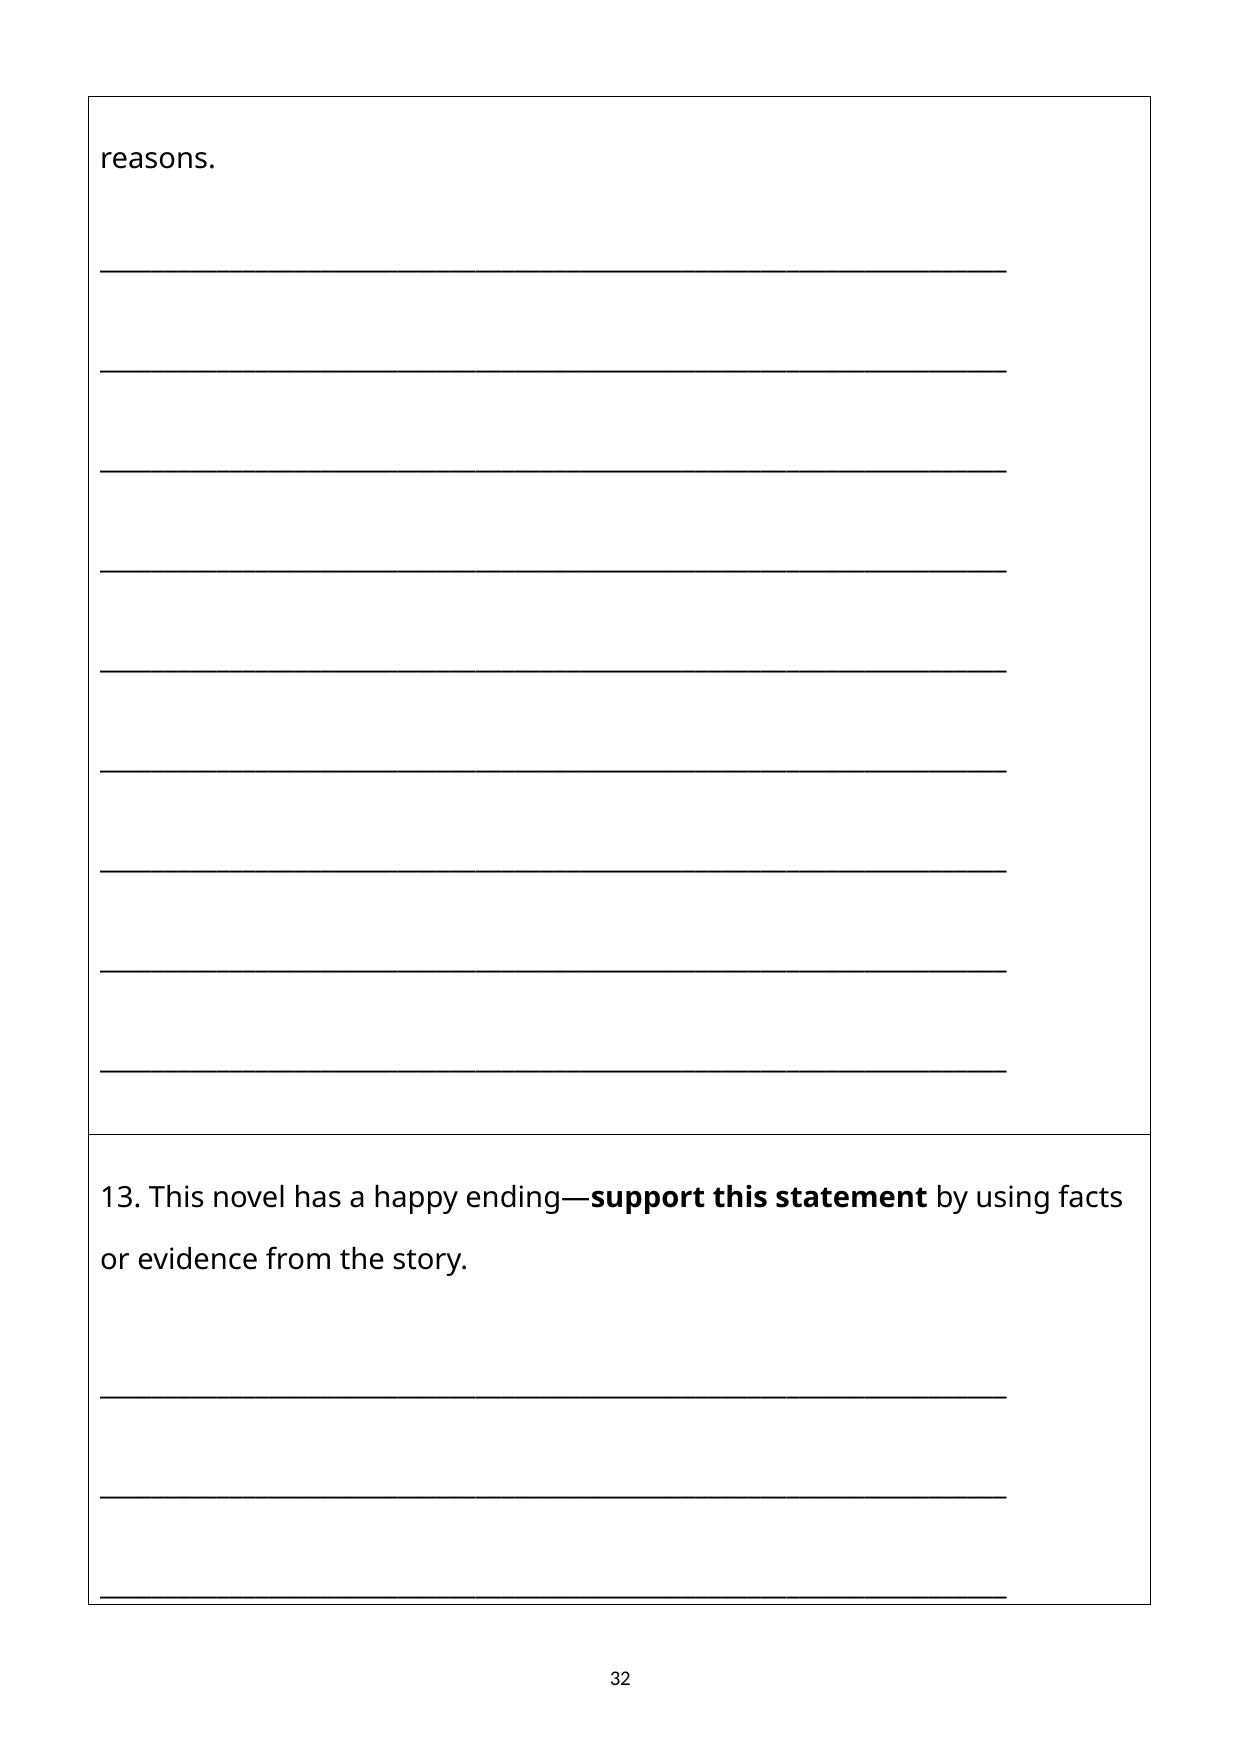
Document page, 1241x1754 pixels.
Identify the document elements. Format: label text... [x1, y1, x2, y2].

table_cell reasons. ______________________________________________________________________ ______________________________________________________________________ ______________________________________________________________________ ______________________________________________________________________ ______________________________________________________________________ ______________________________________________________________________ ______________________________________________________________________ ______________________________________________________________________ ______________________________________________________________________ [89, 97, 1150, 1134]
table_cell 13. This novel has a happy ending—support this statement by using facts or evidence from the story. ______________________________________________________________________ ______________________________________________________________________ ______________________________________________________________________ [89, 1135, 1150, 1604]
